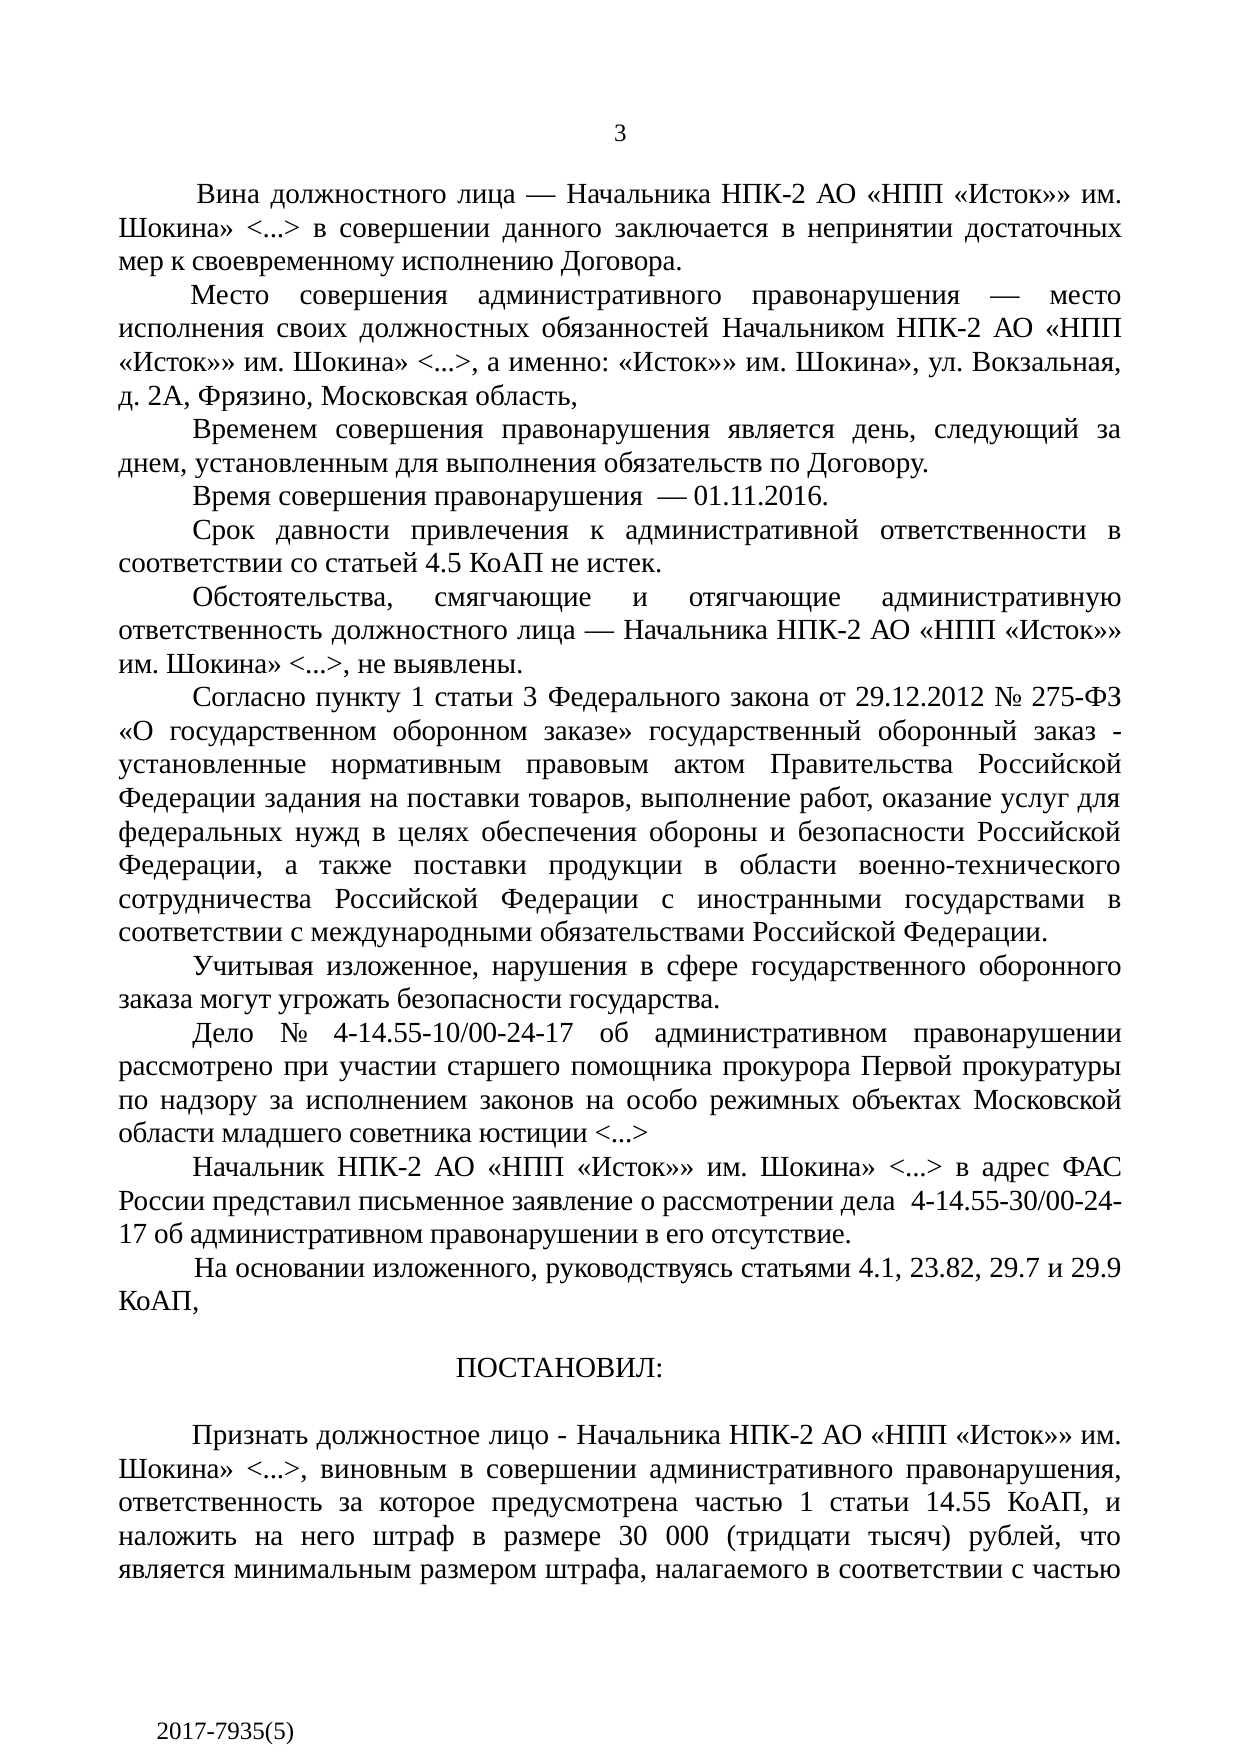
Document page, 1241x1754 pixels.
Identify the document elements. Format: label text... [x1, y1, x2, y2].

text Временем совершения правонарушения является день, следующий за днем, установленным для выполнения обязательств по Договору. [118, 411, 1122, 478]
text Вина должностного лица — Начальника НПК-2 АО «НПП «Исток»» им. Шокина» <...> в совершении данного заключается в непринятии достаточных мер к своевременному исполнению Договора. [118, 176, 1122, 277]
text Срок давности привлечения к административной ответственности в соответствии со статьей 4.5 КоАП не истек. [118, 512, 1122, 579]
text Признать должностное лицо - Начальника НПК-2 АО «НПП «Исток»» им. Шокина» <...>, виновным в совершении административного правонарушения, ответственность за которое предусмотрена частью 1 статьи 14.55 КоАП, и наложить на него штраф в размере 30 000 (тридцати тысяч) рублей, что является минимальным размером штрафа, налагаемого в соответствии с частью [118, 1417, 1122, 1585]
text ПОСТАНОВИЛ: [118, 1350, 1122, 1384]
text Обстоятельства, смягчающие и отягчающие административную ответственность должностного лица — Начальника НПК-2 АО «НПП «Исток»» им. Шокина» <...>, не выявлены. [118, 579, 1122, 679]
text Согласно пункту 1 статьи 3 Федерального закона от 29.12.2012 № 275-ФЗ «О государственном оборонном заказе» государственный оборонный заказ - установленные нормативным правовым актом Правительства Российской Федерации задания на поставки товаров, выполнение работ, оказание услуг для федеральных нужд в целях обеспечения обороны и безопасности Российской Федерации, а также поставки продукции в области военно-технического сотрудничества Российской Федерации с иностранными государствами в соответствии с международными обязательствами Российской Федерации. [118, 679, 1122, 948]
text Дело № 4-14.55-10/00-24-17 об административном правонарушении рассмотрено при участии старшего помощника прокурора Первой прокуратуры по надзору за исполнением законов на особо режимных объектах Московской области младшего советника юстиции <...> [118, 1015, 1122, 1149]
text Учитывая изложенное, нарушения в сфере государственного оборонного заказа могут угрожать безопасности государства. [118, 948, 1122, 1015]
text На основании изложенного, руководствуясь статьями 4.1, 23.82, 29.7 и 29.9 КоАП, [118, 1250, 1122, 1317]
text Время совершения правонарушения — 01.11.2016. [118, 478, 1122, 512]
text Место совершения административного правонарушения — место исполнения своих должностных обязанностей Начальником НПК-2 АО «НПП «Исток»» им. Шокина» <...>, а именно: «Исток»» им. Шокина», ул. Вокзальная, д. 2А, Фрязино, Московская область, [118, 277, 1122, 411]
text Начальник НПК-2 АО «НПП «Исток»» им. Шокина» <...> в адрес ФАС России представил письменное заявление о рассмотрении дела 4-14.55-30/00-24-17 об административном правонарушении в его отсутствие. [118, 1149, 1122, 1250]
